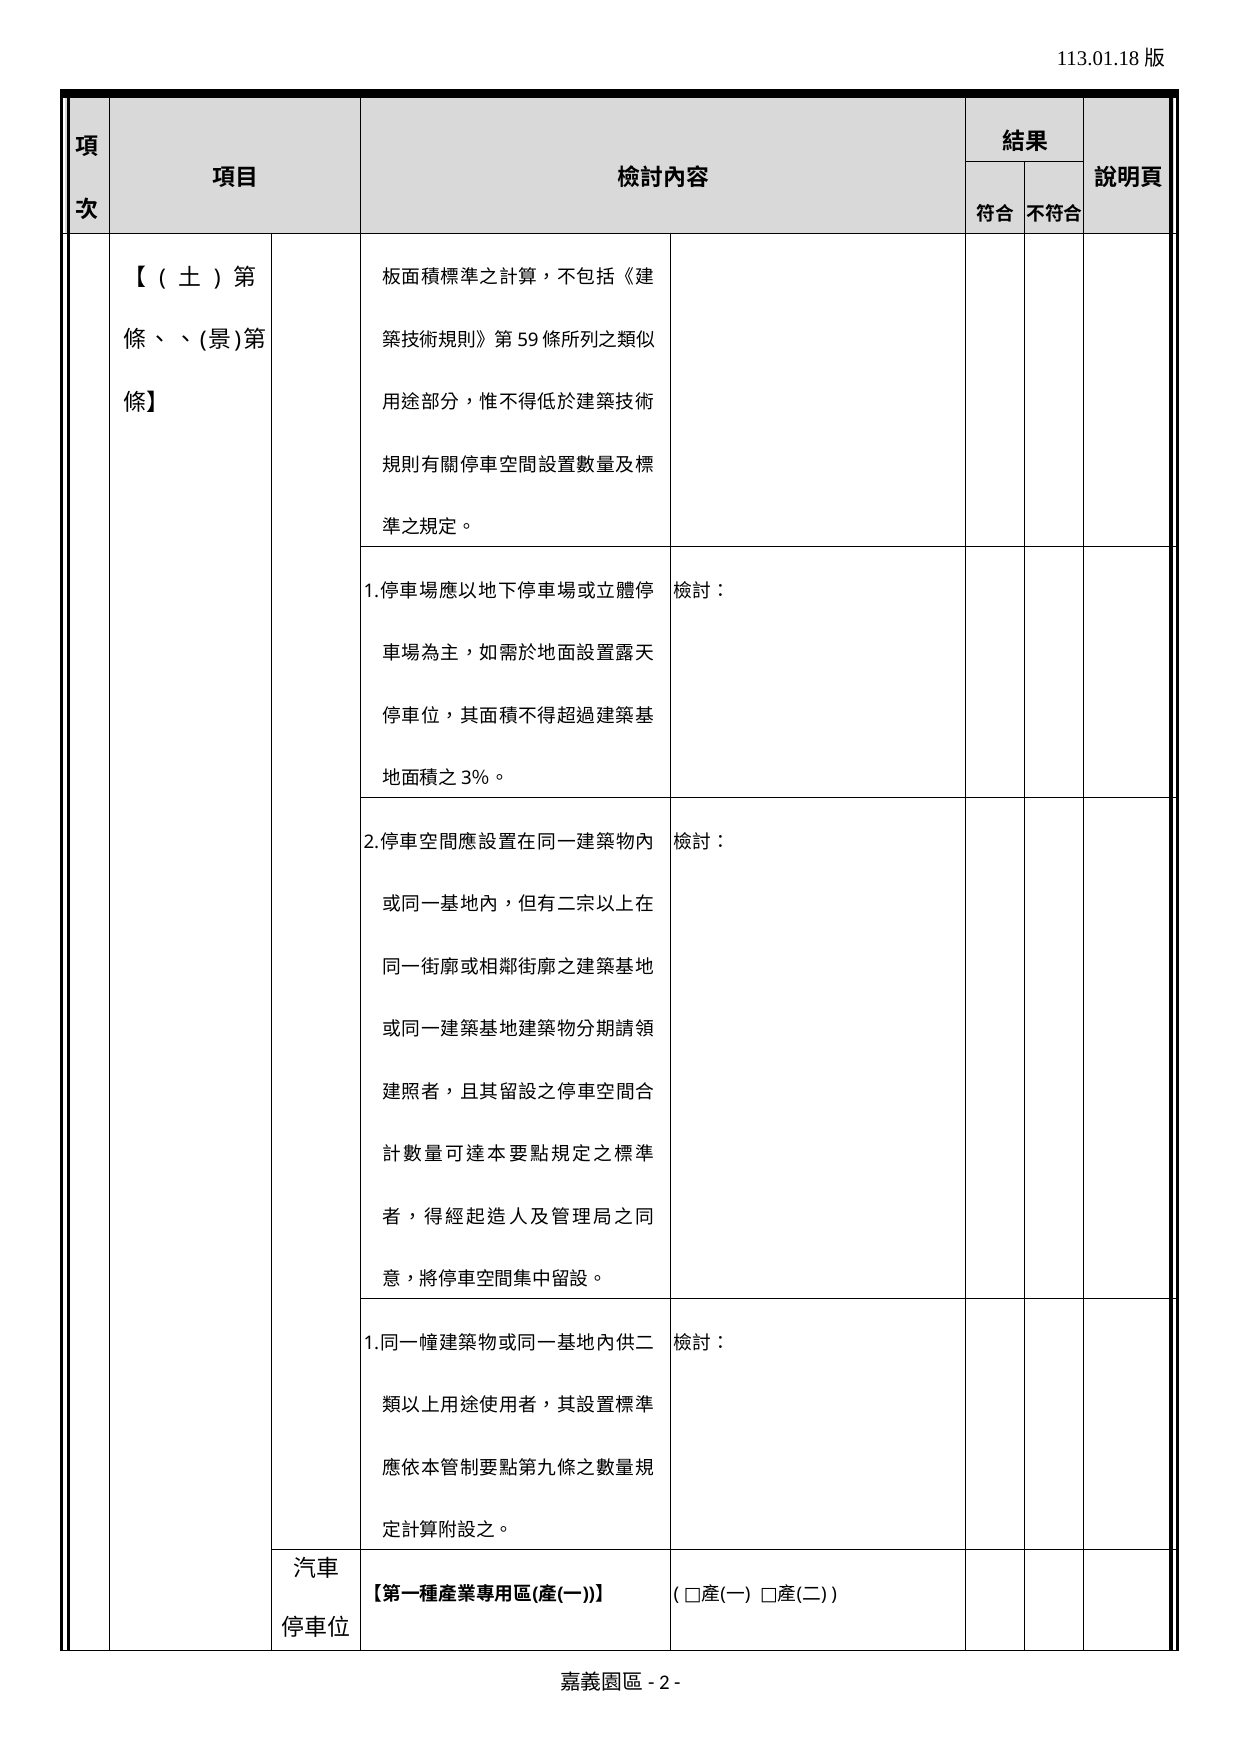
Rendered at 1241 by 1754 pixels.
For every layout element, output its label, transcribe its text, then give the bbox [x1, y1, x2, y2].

table_cell [272, 234, 360, 1549]
table_cell [966, 234, 1024, 546]
table_cell [1025, 234, 1083, 546]
table_cell 檢討： [671, 798, 965, 1298]
table_cell 檢討： [671, 547, 965, 797]
table_cell [1025, 798, 1083, 1298]
table_cell [966, 1550, 1024, 1650]
table_cell [671, 234, 965, 546]
table_cell [1084, 798, 1169, 1298]
table_header 說明頁 [1084, 98, 1169, 233]
table_cell 2.停車空間應設置在同一建築物內或同一基地內，但有二宗以上在同一街廓或相鄰街廓之建築基地或同一建築基地建築物分期請領建照者，且其留設之停車空間合計數量可達本要點規定之標準者，得經起造人及管理局之同意，將停車空間集中留設。 [361, 798, 670, 1298]
table_cell 停車空間設置 【(土)第9條、、(景)第3條】 [110, 234, 271, 1650]
table_cell [1025, 1550, 1083, 1650]
table_cell [966, 547, 1024, 797]
table_cell [1084, 1299, 1169, 1549]
table_cell 符合 [966, 162, 1024, 233]
table_header 檢討內容 [361, 98, 965, 233]
table_cell 1.停車場應以地下停車場或立體停車場為主，如需於地面設置露天停車位，其面積不得超過建築基地面積之3％。 [361, 547, 670, 797]
table_cell ( □產(一) □產(二) ) [671, 1550, 965, 1650]
table_cell [1084, 547, 1169, 797]
table_cell [1084, 234, 1169, 546]
table_cell 汽車 停車位 [272, 1550, 360, 1650]
table_cell [966, 1299, 1024, 1549]
table_cell [1084, 1550, 1169, 1650]
table_header 項次 [70, 98, 109, 233]
table_header 項目 [110, 98, 360, 233]
table_cell 不符合 [1025, 162, 1083, 233]
table_header 結果 [966, 98, 1083, 161]
table_cell [966, 798, 1024, 1298]
table_cell 板面積標準之計算，不包括《建築技術規則》第59條所列之類似用途部分，惟不得低於建築技術規則有關停車空間設置數量及標準之規定。 [361, 234, 670, 546]
table_cell 1.同一幢建築物或同一基地內供二類以上用途使用者，其設置標準應依本管制要點第九條之數量規定計算附設之。 [361, 1299, 670, 1549]
table_cell [1025, 1299, 1083, 1549]
table_cell 【第一種產業專用區(產(一))】 [361, 1550, 670, 1650]
table_cell [1025, 547, 1083, 797]
table_cell [70, 234, 109, 1650]
table_cell 檢討： [671, 1299, 965, 1549]
